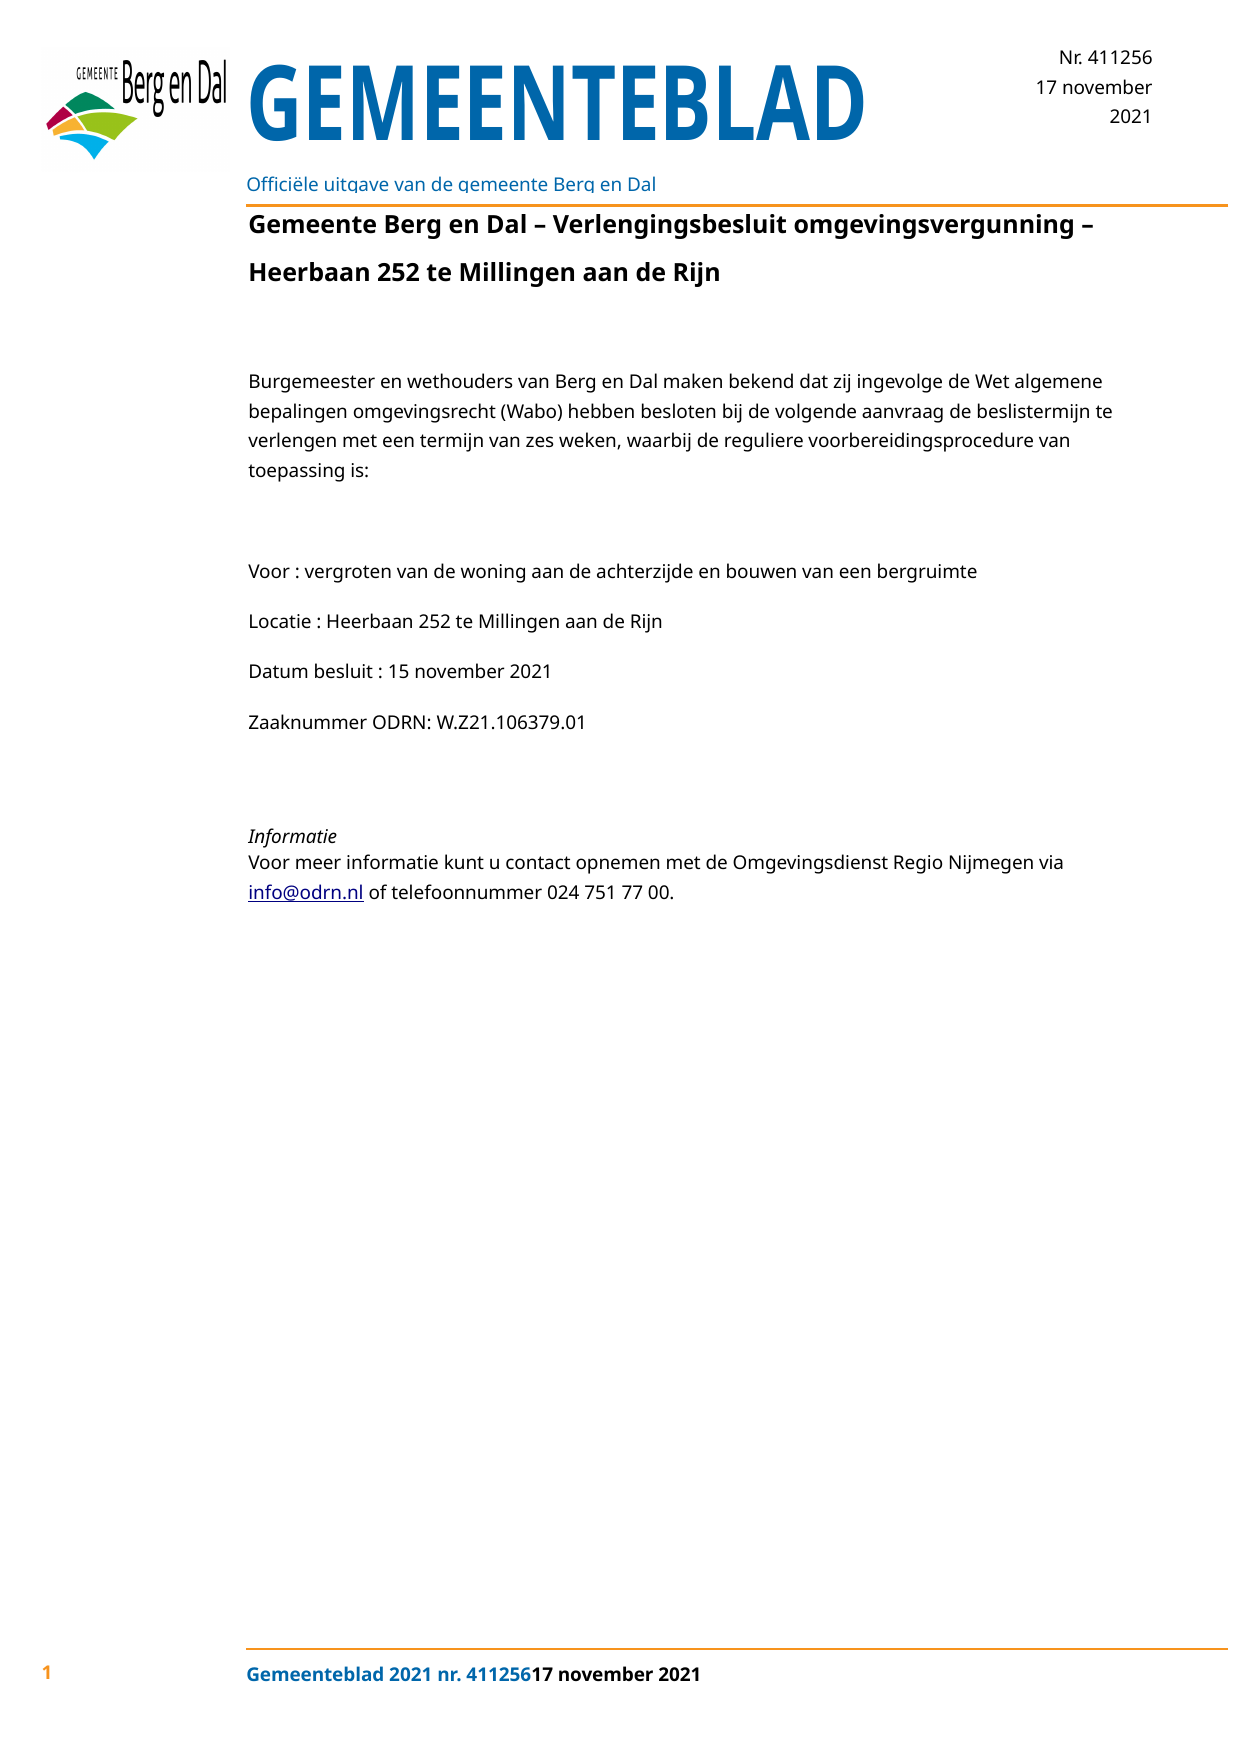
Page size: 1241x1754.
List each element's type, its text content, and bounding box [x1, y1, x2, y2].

text Burgemeester en wethouders van Berg en Dal maken bekend dat zij ingevolge de Wet algemene bepalingen omgevingsrecht (Wabo) hebben besloten bij de volgende aanvraag de beslistermijn te verlengen met een termijn van zes weken, waarbij de reguliere voorbereidingsprocedure van toepassing is: [248, 368, 1152, 483]
text Datum besluit : 15 november 2021 [248, 659, 1152, 684]
text Informatie [248, 823, 1152, 849]
text Gemeente Berg en Dal – Verlengingsbesluit omgevingsvergunning – Heerbaan 252 te Millingen aan de Rijn [248, 207, 1152, 288]
text Voor : vergroten van de woning aan de achterzijde en bouwen van een bergruimte [248, 558, 1152, 584]
text Voor meer informatie kunt u contact opnemen met de Omgevingsdienst Regio Nijmegen via info@odrn.nl of telefoonnummer 024 751 77 00. [248, 849, 1152, 904]
picture [41, 47, 231, 172]
text Zaaknummer ODRN: W.Z21.106379.01 [248, 709, 1152, 735]
text Locatie : Heerbaan 252 te Millingen aan de Rijn [248, 608, 1152, 634]
